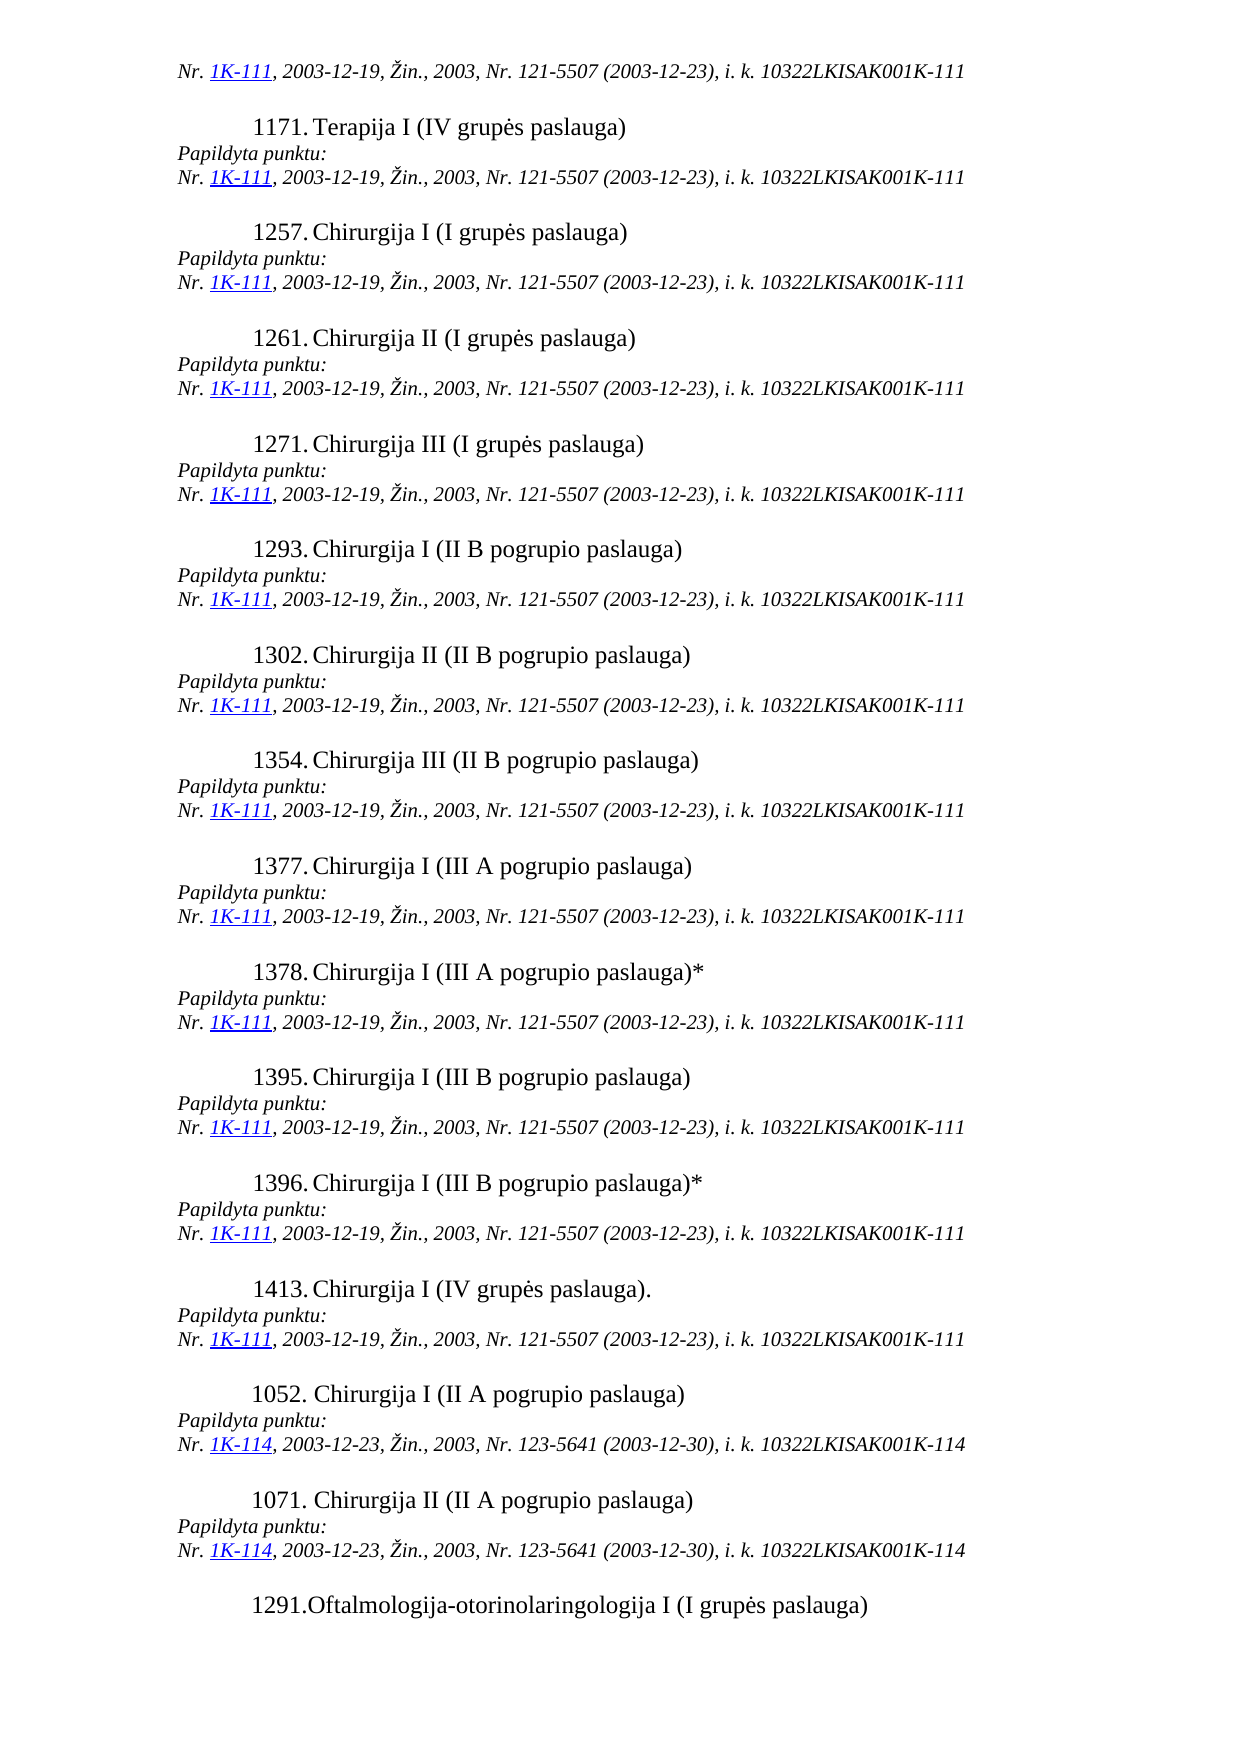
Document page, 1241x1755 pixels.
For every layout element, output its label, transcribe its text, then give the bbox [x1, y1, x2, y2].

text Nr. 1K-114, 2003-12-23, Žin., 2003, Nr. 123-5641 (2003-12-30), i. k. 10322LKISAK001K-114 [177, 1432, 1181, 1456]
text Nr. 1K-111, 2003-12-19, Žin., 2003, Nr. 121-5507 (2003-12-23), i. k. 10322LKISAK001K-111 [177, 798, 1181, 822]
text 1396. Chirurgija I (III B pogrupio paslauga)* [177, 1168, 1181, 1197]
text 1271. Chirurgija III (I grupės paslauga) [177, 429, 1181, 457]
text Nr. 1K-111, 2003-12-19, Žin., 2003, Nr. 121-5507 (2003-12-23), i. k. 10322LKISAK001K-111 [177, 1115, 1181, 1139]
text Papildyta punktu: [177, 141, 1181, 165]
text Papildyta punktu: [177, 1514, 1181, 1538]
text Nr. 1K-111, 2003-12-19, Žin., 2003, Nr. 121-5507 (2003-12-23), i. k. 10322LKISAK001K-111 [177, 1221, 1181, 1245]
text Nr. 1K-111, 2003-12-19, Žin., 2003, Nr. 121-5507 (2003-12-23), i. k. 10322LKISAK001K-111 [177, 59, 1181, 83]
text 1302. Chirurgija II (II B pogrupio paslauga) [177, 640, 1181, 669]
text Papildyta punktu: [177, 246, 1181, 270]
text Nr. 1K-111, 2003-12-19, Žin., 2003, Nr. 121-5507 (2003-12-23), i. k. 10322LKISAK001K-111 [177, 376, 1181, 400]
text Papildyta punktu: [177, 1091, 1181, 1115]
text Nr. 1K-111, 2003-12-19, Žin., 2003, Nr. 121-5507 (2003-12-23), i. k. 10322LKISAK001K-111 [177, 165, 1181, 189]
text Papildyta punktu: [177, 669, 1181, 693]
text 1291.Oftalmologija-otorinolaringologija I (I grupės paslauga) [177, 1591, 1181, 1619]
text Papildyta punktu: [177, 352, 1181, 376]
text Papildyta punktu: [177, 986, 1181, 1010]
text Nr. 1K-111, 2003-12-19, Žin., 2003, Nr. 121-5507 (2003-12-23), i. k. 10322LKISAK001K-111 [177, 1327, 1181, 1351]
text 1171. Terapija I (IV grupės paslauga) [177, 112, 1181, 141]
text 1378. Chirurgija I (III A pogrupio paslauga)* [177, 957, 1181, 986]
text Nr. 1K-111, 2003-12-19, Žin., 2003, Nr. 121-5507 (2003-12-23), i. k. 10322LKISAK001K-111 [177, 482, 1181, 506]
text 1261. Chirurgija II (I grupės paslauga) [177, 323, 1181, 352]
text Nr. 1K-111, 2003-12-19, Žin., 2003, Nr. 121-5507 (2003-12-23), i. k. 10322LKISAK001K-111 [177, 270, 1181, 294]
text Papildyta punktu: [177, 1302, 1181, 1327]
text 1052. Chirurgija I (II A pogrupio paslauga) [177, 1379, 1181, 1408]
text 1395. Chirurgija I (III B pogrupio paslauga) [177, 1062, 1181, 1091]
text 1377. Chirurgija I (III A pogrupio paslauga) [177, 851, 1181, 880]
text Papildyta punktu: [177, 1408, 1181, 1432]
text 1293. Chirurgija I (II B pogrupio paslauga) [177, 534, 1181, 563]
text Papildyta punktu: [177, 457, 1181, 482]
text Nr. 1K-111, 2003-12-19, Žin., 2003, Nr. 121-5507 (2003-12-23), i. k. 10322LKISAK001K-111 [177, 693, 1181, 717]
text Papildyta punktu: [177, 880, 1181, 904]
text Nr. 1K-111, 2003-12-19, Žin., 2003, Nr. 121-5507 (2003-12-23), i. k. 10322LKISAK001K-111 [177, 1010, 1181, 1034]
text 1071. Chirurgija II (II A pogrupio paslauga) [177, 1485, 1181, 1514]
text Papildyta punktu: [177, 1197, 1181, 1221]
text Papildyta punktu: [177, 563, 1181, 587]
text Nr. 1K-114, 2003-12-23, Žin., 2003, Nr. 123-5641 (2003-12-30), i. k. 10322LKISAK001K-114 [177, 1538, 1181, 1562]
text 1354. Chirurgija III (II B pogrupio paslauga) [177, 746, 1181, 774]
text Papildyta punktu: [177, 774, 1181, 798]
text Nr. 1K-111, 2003-12-19, Žin., 2003, Nr. 121-5507 (2003-12-23), i. k. 10322LKISAK001K-111 [177, 587, 1181, 611]
text 1257. Chirurgija I (I grupės paslauga) [177, 217, 1181, 246]
text Nr. 1K-111, 2003-12-19, Žin., 2003, Nr. 121-5507 (2003-12-23), i. k. 10322LKISAK001K-111 [177, 904, 1181, 928]
text 1413. Chirurgija I (IV grupės paslauga). [177, 1274, 1181, 1302]
